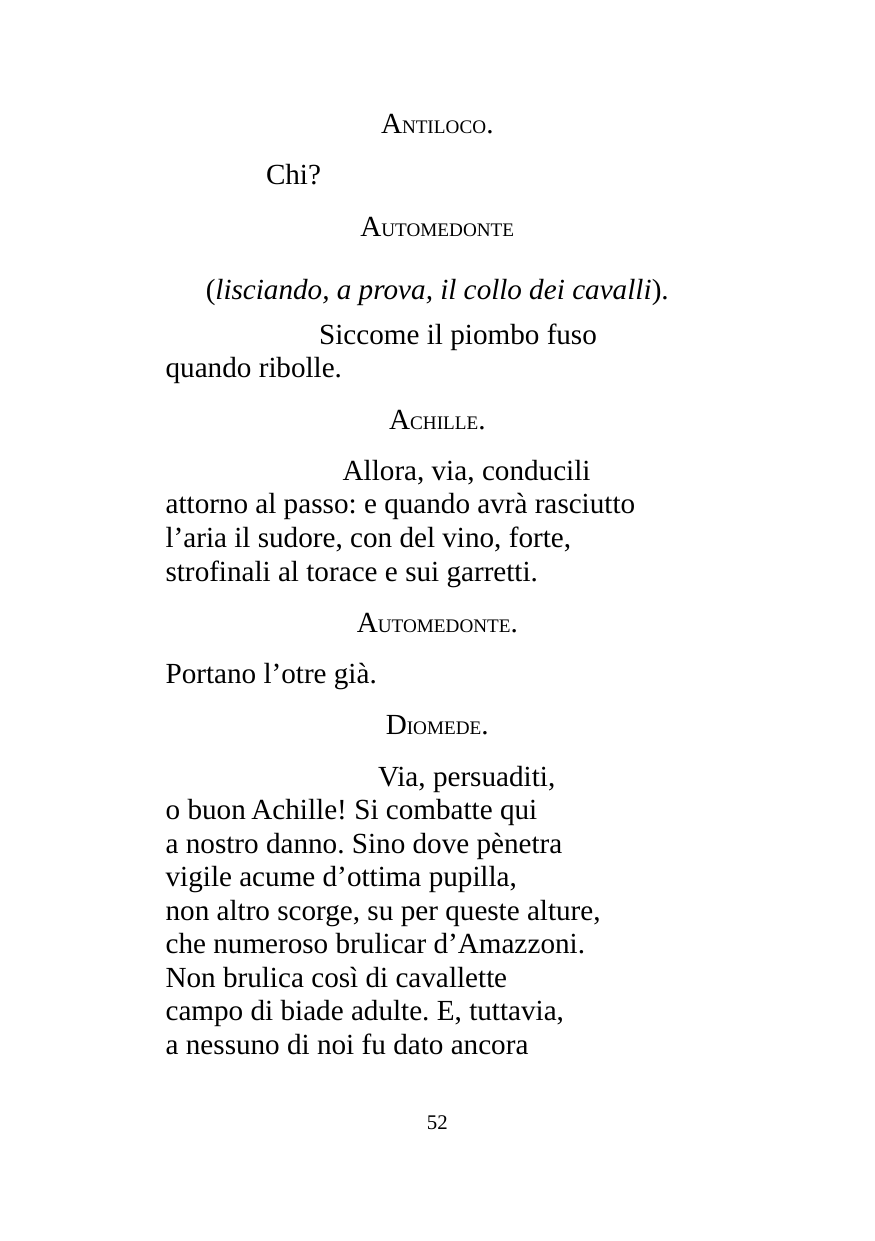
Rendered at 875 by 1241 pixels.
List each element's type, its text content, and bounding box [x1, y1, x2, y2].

text Via, persuaditi, o buon Achille! Si combatte qui a nostro danno. Sino dove pènetra vigile acume d’ottima pupilla, non altro scorge, su per queste alture, che numeroso brulicar d’Amazzoni. Non brulica così di cavallette campo di biade adulte. E, tuttavia, a nessuno di noi fu dato ancora [165, 759, 768, 1061]
text (lisciando, a prova, il collo dei cavalli). [106, 272, 768, 305]
text Automedonte [106, 209, 768, 242]
text Diomede. [106, 707, 768, 741]
text Automedonte. [106, 605, 768, 638]
text Achille. [106, 402, 768, 435]
text Siccome il piombo fuso quando ribolle. [165, 317, 768, 384]
text Chi? [165, 157, 768, 191]
text Portano l’otre già. [165, 656, 768, 690]
text Allora, via, conducili attorno al passo: e quando avrà rasciutto l’aria il sudore, con del vino, forte, strofinali al torace e sui garretti. [165, 453, 768, 587]
text Antiloco. [106, 106, 768, 140]
